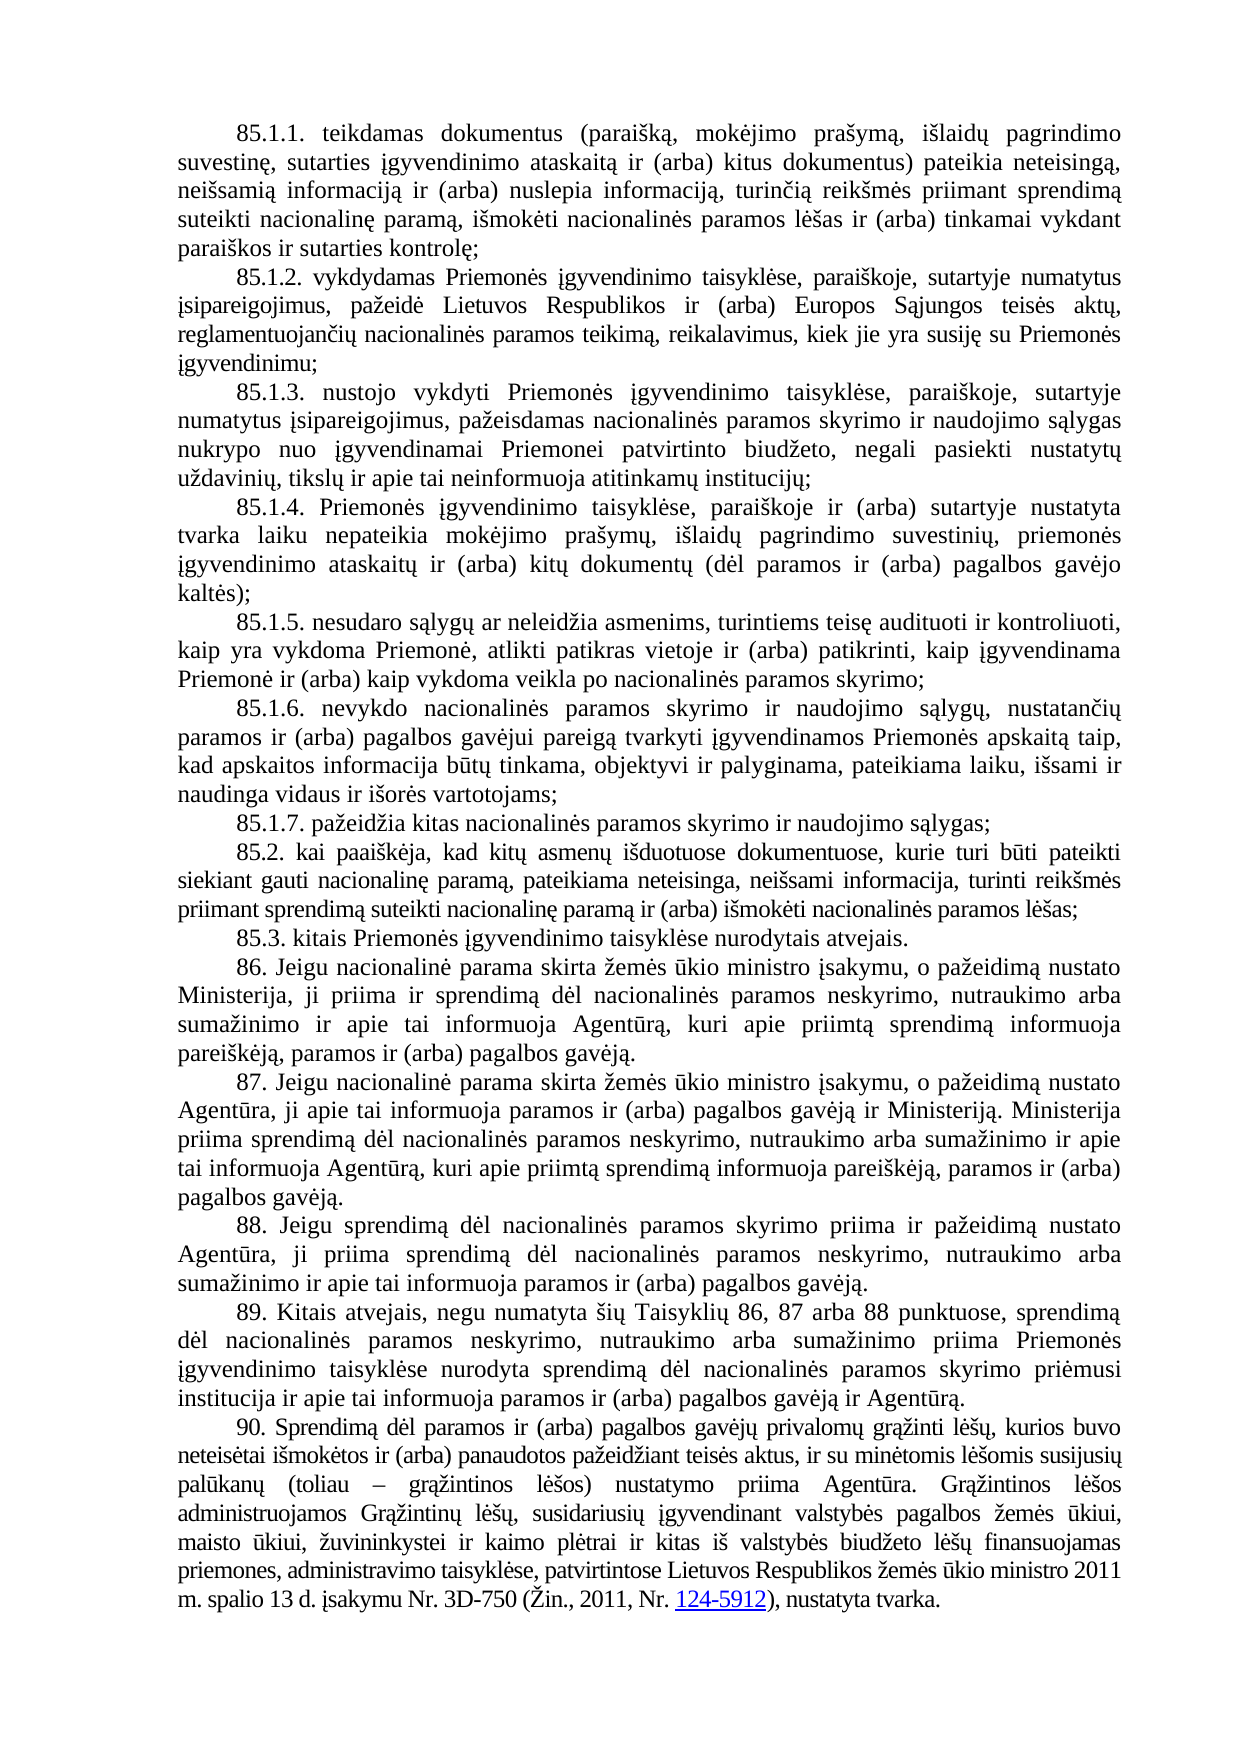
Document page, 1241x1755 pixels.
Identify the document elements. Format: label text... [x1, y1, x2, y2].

text 85.1.2. vykdydamas Priemonės įgyvendinimo taisyklėse, paraiškoje, sutartyje numatytus įsipareigojimus, pažeidė Lietuvos Respublikos ir (arba) Europos Sąjungos teisės aktų, reglamentuojančių nacionalinės paramos teikimą, reikalavimus, kiek jie yra susiję su Priemonės įgyvendinimu; [177, 262, 1122, 377]
text 85.2. kai paaiškėja, kad kitų asmenų išduotuose dokumentuose, kurie turi būti pateikti siekiant gauti nacionalinę paramą, pateikiama neteisinga, neišsami informacija, turinti reikšmės priimant sprendimą suteikti nacionalinę paramą ir (arba) išmokėti nacionalinės paramos lėšas; [177, 837, 1122, 923]
text 85.3. kitais Priemonės įgyvendinimo taisyklėse nurodytais atvejais. [177, 923, 1122, 952]
text 85.1.3. nustojo vykdyti Priemonės įgyvendinimo taisyklėse, paraiškoje, sutartyje numatytus įsipareigojimus, pažeisdamas nacionalinės paramos skyrimo ir naudojimo sąlygas nukrypo nuo įgyvendinamai Priemonei patvirtinto biudžeto, negali pasiekti nustatytų uždavinių, tikslų ir apie tai neinformuoja atitinkamų institucijų; [177, 377, 1122, 492]
text 89. Kitais atvejais, negu numatyta šių Taisyklių 86, 87 arba 88 punktuose, sprendimą dėl nacionalinės paramos neskyrimo, nutraukimo arba sumažinimo priima Priemonės įgyvendinimo taisyklėse nurodyta sprendimą dėl nacionalinės paramos skyrimo priėmusi institucija ir apie tai informuoja paramos ir (arba) pagalbos gavėją ir Agentūrą. [177, 1297, 1122, 1412]
text 85.1.5. nesudaro sąlygų ar neleidžia asmenims, turintiems teisę audituoti ir kontroliuoti, kaip yra vykdoma Priemonė, atlikti patikras vietoje ir (arba) patikrinti, kaip įgyvendinama Priemonė ir (arba) kaip vykdoma veikla po nacionalinės paramos skyrimo; [177, 607, 1122, 693]
text 85.1.7. pažeidžia kitas nacionalinės paramos skyrimo ir naudojimo sąlygas; [177, 808, 1122, 837]
text 88. Jeigu sprendimą dėl nacionalinės paramos skyrimo priima ir pažeidimą nustato Agentūra, ji priima sprendimą dėl nacionalinės paramos neskyrimo, nutraukimo arba sumažinimo ir apie tai informuoja paramos ir (arba) pagalbos gavėją. [177, 1211, 1122, 1297]
text 85.1.4. Priemonės įgyvendinimo taisyklėse, paraiškoje ir (arba) sutartyje nustatyta tvarka laiku nepateikia mokėjimo prašymų, išlaidų pagrindimo suvestinių, priemonės įgyvendinimo ataskaitų ir (arba) kitų dokumentų (dėl paramos ir (arba) pagalbos gavėjo kaltės); [177, 492, 1122, 607]
text 85.1.6. nevykdo nacionalinės paramos skyrimo ir naudojimo sąlygų, nustatančių paramos ir (arba) pagalbos gavėjui pareigą tvarkyti įgyvendinamos Priemonės apskaitą taip, kad apskaitos informacija būtų tinkama, objektyvi ir palyginama, pateikiama laiku, išsami ir naudinga vidaus ir išorės vartotojams; [177, 693, 1122, 808]
text 90. Sprendimą dėl paramos ir (arba) pagalbos gavėjų privalomų grąžinti lėšų, kurios buvo neteisėtai išmokėtos ir (arba) panaudotos pažeidžiant teisės aktus, ir su minėtomis lėšomis susijusių palūkanų (toliau – grąžintinos lėšos) nustatymo priima Agentūra. Grąžintinos lėšos administruojamos Grąžintinų lėšų, susidariusių įgyvendinant valstybės pagalbos žemės ūkiui, maisto ūkiui, žuvininkystei ir kaimo plėtrai ir kitas iš valstybės biudžeto lėšų finansuojamas priemones, administravimo taisyklėse, patvirtintose Lietuvos Respublikos žemės ūkio ministro 2011 m. spalio 13 d. įsakymu Nr. 3D-750 (Žin., 2011, Nr. 124-5912), nustatyta tvarka. [177, 1412, 1122, 1613]
text 85.1.1. teikdamas dokumentus (paraišką, mokėjimo prašymą, išlaidų pagrindimo suvestinę, sutarties įgyvendinimo ataskaitą ir (arba) kitus dokumentus) pateikia neteisingą, neišsamią informaciją ir (arba) nuslepia informaciją, turinčią reikšmės priimant sprendimą suteikti nacionalinę paramą, išmokėti nacionalinės paramos lėšas ir (arba) tinkamai vykdant paraiškos ir sutarties kontrolę; [177, 118, 1122, 262]
text 86. Jeigu nacionalinė parama skirta žemės ūkio ministro įsakymu, o pažeidimą nustato Ministerija, ji priima ir sprendimą dėl nacionalinės paramos neskyrimo, nutraukimo arba sumažinimo ir apie tai informuoja Agentūrą, kuri apie priimtą sprendimą informuoja pareiškėją, paramos ir (arba) pagalbos gavėją. [177, 952, 1122, 1067]
text 87. Jeigu nacionalinė parama skirta žemės ūkio ministro įsakymu, o pažeidimą nustato Agentūra, ji apie tai informuoja paramos ir (arba) pagalbos gavėją ir Ministeriją. Ministerija priima sprendimą dėl nacionalinės paramos neskyrimo, nutraukimo arba sumažinimo ir apie tai informuoja Agentūrą, kuri apie priimtą sprendimą informuoja pareiškėją, paramos ir (arba) pagalbos gavėją. [177, 1067, 1122, 1211]
